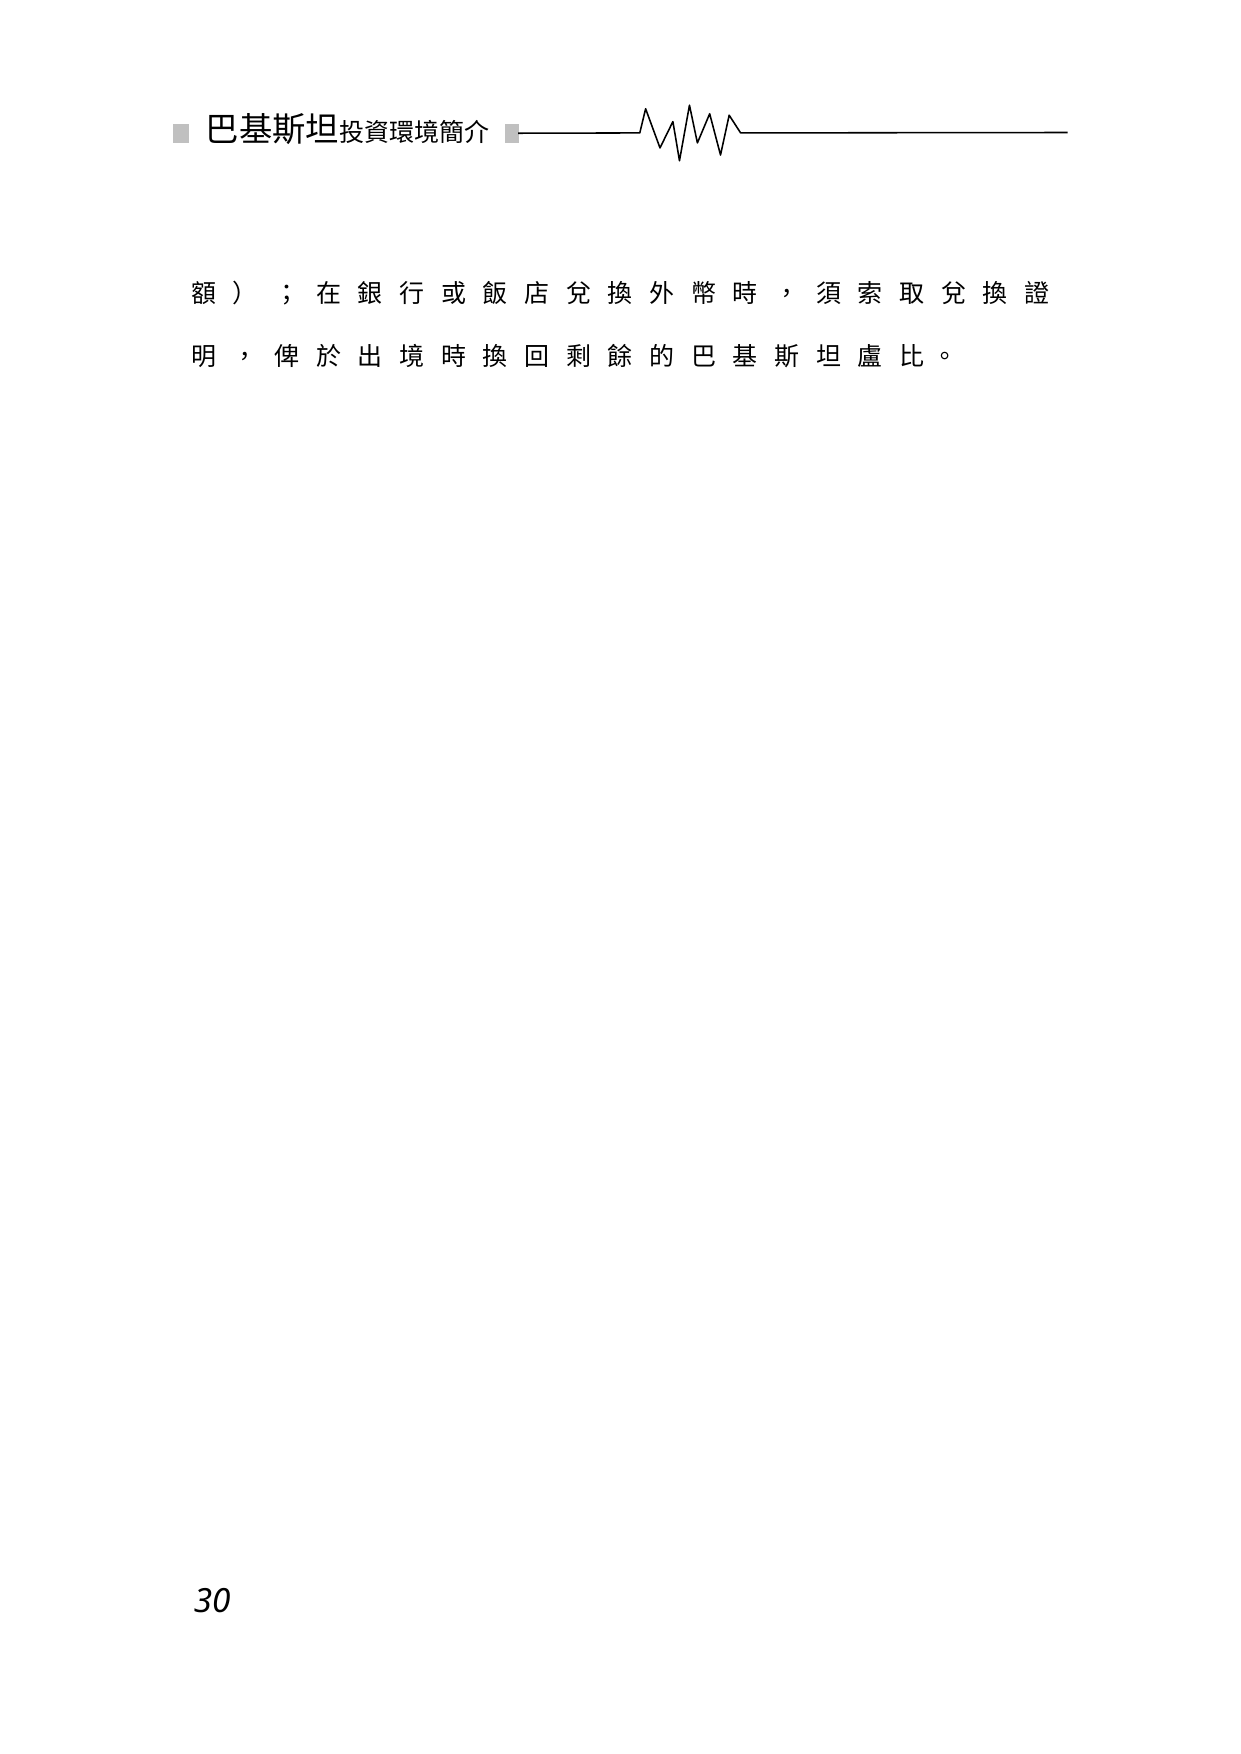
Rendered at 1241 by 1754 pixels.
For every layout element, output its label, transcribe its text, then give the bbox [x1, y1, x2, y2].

text 額）；在銀行或飯店兌換外幣時，須索取兌換證明，俾於出境時換回剩餘的巴基斯坦盧比。 [183, 250, 1058, 375]
